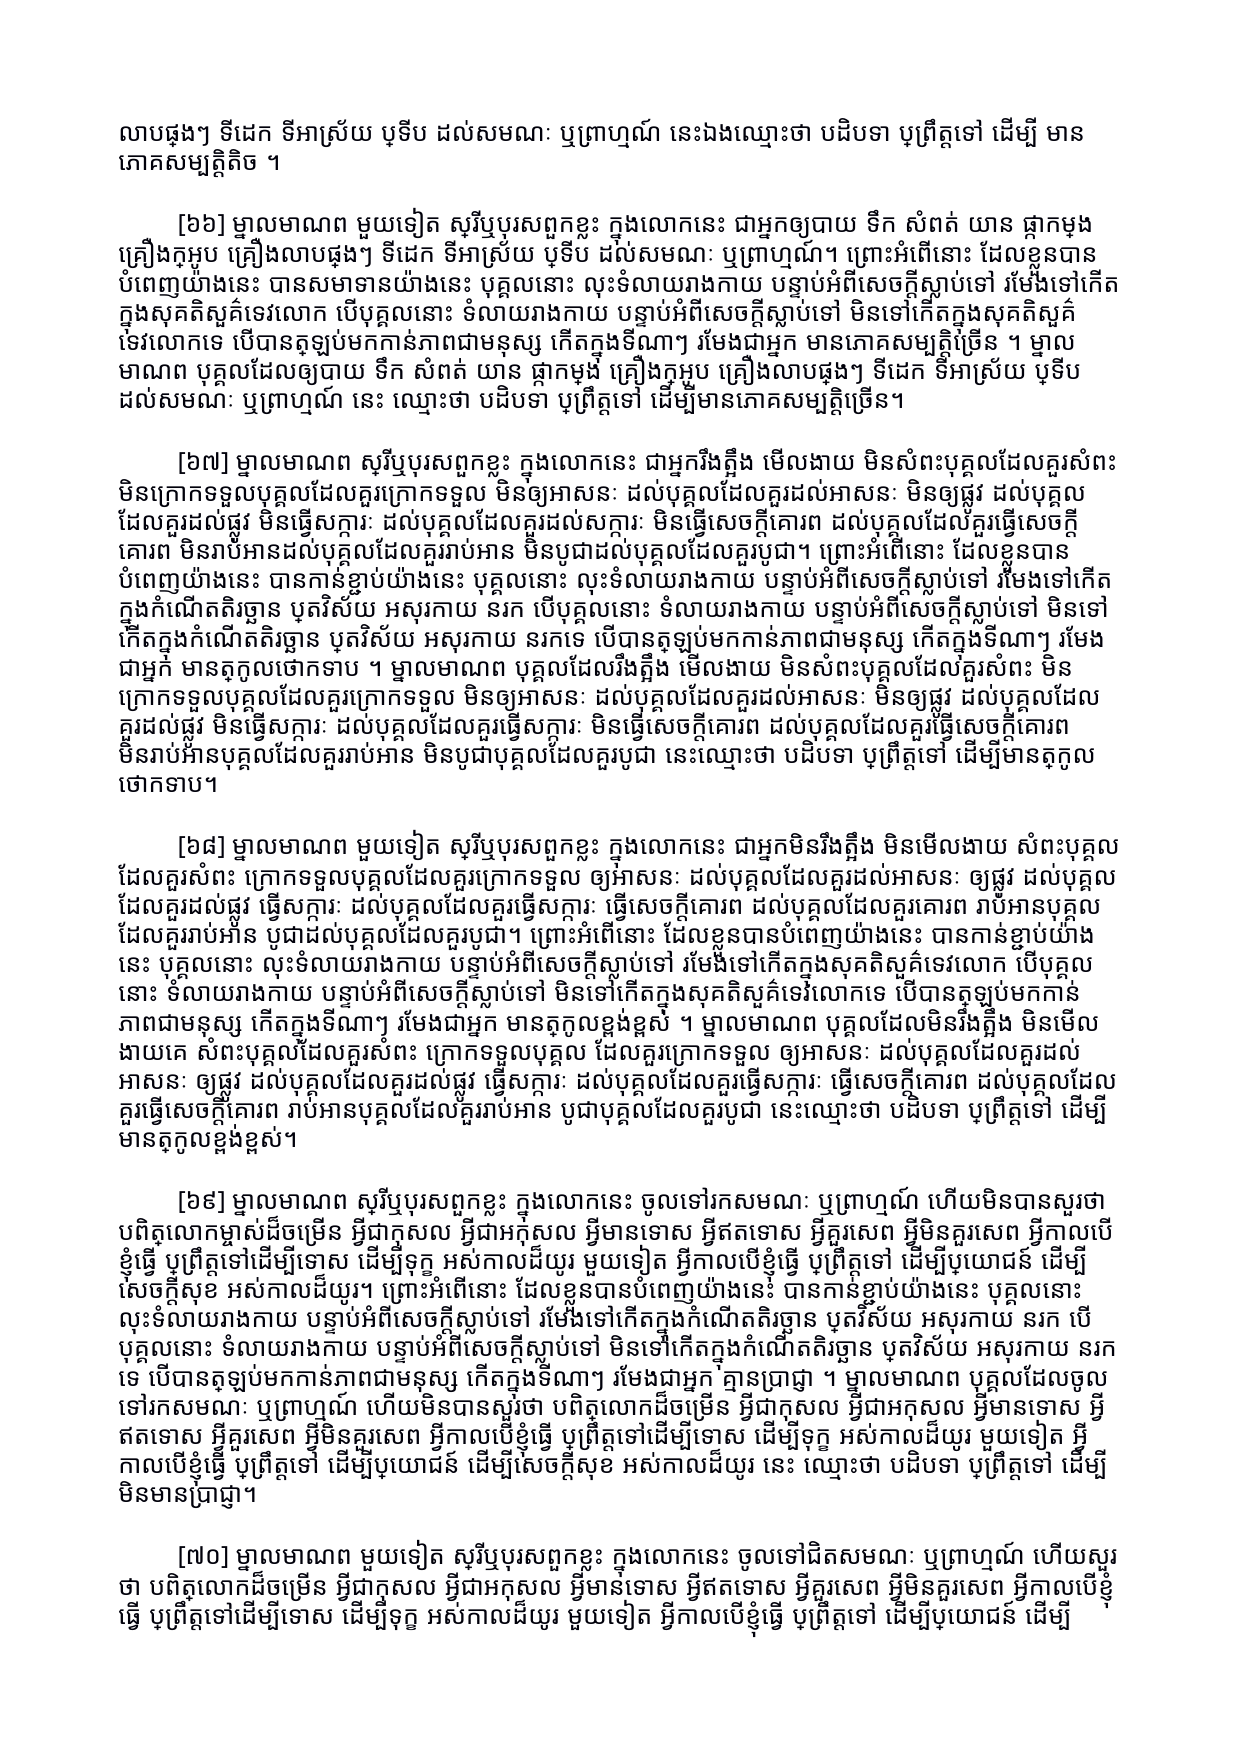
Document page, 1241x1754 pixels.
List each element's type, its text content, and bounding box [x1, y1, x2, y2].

text [៦៧] ម្នាលមាណព ស្ត្រីឬបុរសពួកខ្លះ ក្នុងលោកនេះ ជាអ្នករឹងត្អឹង មើល​ងាយ មិនសំពះបុគ្គលដែលគួរសំពះ មិនក្រោកទទួលបុគ្គលដែលគួរក្រោកទទួល មិនឲ្យ​អាសនៈ ដល់បុគ្គលដែលគួរដល់អាសនៈ មិនឲ្យផ្លូវ ដល់បុគ្គលដែលគួរ​ដល់ផ្លូវ មិនធ្វើ​សក្ការៈ ដល់បុគ្គលដែលគួរដល់សក្ការៈ មិនធ្វើសេចក្តីគោរព ដល់បុគ្គលដែលគួរធ្វើ​សេចក្តីគោរព មិនរាប់អានដល់បុគ្គលដែលគួររាប់អាន មិនបូជាដល់បុគ្គលដែលគួរ​បូជា។ ព្រោះអំពើនោះ ដែលខ្លួន​បានបំពេញយ៉ាងនេះ បានកាន់​ខ្ជាប់​យ៉ាង​នេះ បុគ្គលនោះ លុះទំលាយរាងកាយ បន្ទាប់អំពីសេចក្តីស្លាប់ទៅ រមែង​ទៅកើតក្នុង​កំណើត​តិរច្ឆាន ប្រេតវិស័យ អសុរកាយ នរក បើបុគ្គលនោះ ទំលាយរាងកាយ បន្ទាប់​អំពី​សេចក្តី​ស្លាប់​ទៅ មិនទៅកើត​ក្នុង​កំណើត​តិរច្ឆាន ប្រេតវិស័យ អសុរកាយ នរកទេ បើបានត្រឡប់​មកកាន់ភាពជាមនុស្ស កើតក្នុងទីណាៗ រមែង​ជាអ្នក មានត្រកូលថោកទាប ។ ម្នាលមាណព បុគ្គលដែលរឹងត្អឹង មើល​ងាយ មិនសំពះបុគ្គលដែលគួរសំពះ មិនក្រោកទទួលបុគ្គលដែលគួរក្រោកទទួល មិនឲ្យ​អាសនៈ ដល់បុគ្គលដែល​គួរ​ដល់​អាសនៈ មិនឲ្យផ្លូវ ដល់បុគ្គលដែលគួរ​ដល់ផ្លូវ មិនធ្វើ​សក្ការៈ ដល់បុគ្គលដែលគួរធ្វើ​សក្ការៈ មិនធ្វើសេចក្តីគោរព ដល់បុគ្គលដែលគួរធ្វើ​សេចក្តីគោរព មិនរាប់អាន​បុគ្គល​ដែលគួររាប់អាន មិនបូជាបុគ្គលដែលគួរ​បូជា នេះឈ្មោះថា បដិបទា ប្រព្រឹត្តទៅ ដើម្បី​មានត្រកូលថោកទាប។ [118, 444, 1122, 799]
text [៦៩] ម្នាលមាណព ស្ត្រីឬបុរសពួកខ្លះ ក្នុងលោកនេះ ចូលទៅរកសមណៈ ឬព្រាហ្មណ៍ ហើយមិនបានសួរថា បពិត្រលោកម្ចាស់ដ៏ចម្រើន អ្វីជាកុសល អ្វីជាអកុសល អ្វីមានទោស អ្វីឥតទោស អ្វីគួរសេព អ្វីមិនគួរសេព អ្វីកាលបើខ្ញុំធ្វើ ប្រព្រឹត្តទៅដើម្បី​ទោស ដើម្បីទុក្ខ អស់កាលដ៏យូរ មួយទៀត អ្វីកាលបើខ្ញុំធ្វើ ប្រព្រឹត្តទៅ ដើម្បីប្រយោជន៍ ដើម្បី​សេចក្តីសុខ អស់កាលដ៏យូរ។ ព្រោះអំពើនោះ ដែលខ្លួន​បានបំពេញយ៉ាងនេះ បានកាន់​ខ្ជាប់​យ៉ាង​នេះ បុគ្គលនោះ លុះទំលាយរាងកាយ បន្ទាប់អំពីសេចក្តីស្លាប់ទៅ រមែង​ទៅកើតក្នុង​កំណើត​តិរច្ឆាន ប្រេតវិស័យ អសុរកាយ នរក បើបុគ្គលនោះ ទំលាយ​រាងកាយ បន្ទាប់​អំពី​សេចក្តី​ស្លាប់​ទៅ មិនទៅកើត​ក្នុង​កំណើត​តិរច្ឆាន ប្រេតវិស័យ អសុរកាយ នរកទេ បើបានត្រឡប់​មកកាន់ភាពជាមនុស្ស កើតក្នុងទីណាៗ រមែង​ជាអ្នក គ្មានប្រាជ្ញា ។ ម្នាលមាណព បុគ្គលដែលចូលទៅរកសមណៈ ឬព្រាហ្មណ៍ ហើយមិនបានសួរថា បពិត្រលោកដ៏ចម្រើន អ្វីជាកុសល អ្វីជាអកុសល អ្វីមានទោស អ្វីឥតទោស អ្វីគួរសេព អ្វីមិនគួរសេព អ្វីកាលបើខ្ញុំធ្វើ ប្រព្រឹត្តទៅដើម្បី​ទោស ដើម្បីទុក្ខ អស់កាលដ៏យូរ មួយទៀត អ្វីកាលបើខ្ញុំធ្វើ ប្រព្រឹត្តទៅ ដើម្បីប្រយោជន៍ ដើម្បី​សេចក្តីសុខ អស់កាលដ៏យូរ នេះ ឈ្មោះថា បដិបទា ប្រព្រឹត្តទៅ ដើម្បី​មិនមានប្រាជ្ញា។ [118, 1183, 1122, 1508]
text [៦៥] ម្នាលមាណព ស្ត្រីឬបុរសពួកខ្លះ ក្នុងលោកនេះ ជាអ្នកមិនបានឲ្យបាយ ទឹក សំពត់ យាន ផ្កាកម្រង គ្រឿងក្រអូប គ្រឿងលាបផ្សេងៗ ទីដេក ទីអាស្រ័យ ប្រទីប ដល់​សមណៈ ឬព្រាហ្មណ៍។ ព្រោះអំពើនោះ ដែលខ្លួន​បានបំពេញយ៉ាងនេះ បានកាន់​ខ្ជាប់​យ៉ាង​នេះ បុគ្គលនោះ លុះទំលាយរាងកាយ បន្ទាប់អំពីសេចក្តីស្លាប់ទៅ រមែង​ទៅកើតក្នុង​កំណើត​តិរច្ឆាន ប្រេតវិស័យ អសុរកាយ នរក ប្រសិនបើបុគ្គលនោះ ទំលាយរាងកាយ​ស្លាប់​​ទៅ មិនទៅកើត​ក្នុង​កំណើត​តិរច្ឆាន ប្រេតវិស័យ អសុរកាយ នរកទេ បើបានត្រឡប់​មកកាន់ភាពជាមនុស្ស កើតក្នុងទីណាៗ រមែង​ជាអ្នកមានភោគសម្បត្តិតិច។ ម្នាលមាណព បុគ្គលដែលមិនបានឲ្យបាយ ទឹក សំពត់ យាន ផ្កាកម្រង គ្រឿងក្រអូប គ្រឿងលាបផ្សេងៗ ទីដេក ទីអាស្រ័យ ប្រទីប ដល់សមណៈ ឬព្រាហ្មណ៍ នេះឯងឈ្មោះថា បដិបទា ប្រព្រឹត្តទៅ ដើម្បី​ មានភោគសម្បត្តិតិច ។ [118, 118, 1122, 176]
text [៦៦] ម្នាលមាណព មួយទៀត ស្ត្រីឬបុរស​ពួក​ខ្លះ ក្នុងលោកនេះ ជាអ្នកឲ្យបាយ ទឹក សំពត់ យាន ផ្កាកម្រង គ្រឿងក្រអូប គ្រឿងលាបផ្សេងៗ ទីដេក ទីអាស្រ័យ ប្រទីប ដល់​សមណៈ ឬព្រាហ្មណ៍។ ព្រោះអំពើនោះ ដែលខ្លួន​បានបំពេញយ៉ាងនេះ បានសមាទាន​យ៉ាងនេះ បុគ្គលនោះ លុះទំលាយរាងកាយ បន្ទាប់អំពីសេចក្តីស្លាប់ទៅ រមែង​ទៅកើត​ក្នុង​សុគតិ​សួគ៌​​ទេវលោក បើបុគ្គលនោះ ទំលាយរាងកាយ បន្ទាប់​អំពីសេចក្តី​ស្លាប់​ទៅ មិនទៅកើត​ក្នុង​សុគតិសួគ៌ទេវលោកទេ បើបានត្រឡប់​មកកាន់​ភាព​ជាមនុស្ស កើតក្នុង​ទី​ណាៗ រមែងជាអ្នក មានភោគសម្បត្តិច្រើន ។ ម្នាលមាណព បុគ្គលដែលឲ្យបាយ ទឹក សំពត់ យាន ផ្កាកម្រង គ្រឿងក្រអូប គ្រឿងលាបផ្សេងៗ ទីដេក ទីអាស្រ័យ ប្រទីប ដល់​សមណៈ ឬព្រាហ្មណ៍ នេះ ឈ្មោះថា បដិបទា ប្រព្រឹត្តទៅ ដើម្បីមានភោគសម្បត្តិច្រើន។ [118, 206, 1122, 415]
text [៧០] ម្នាលមាណព មួយទៀត ស្ត្រីឬបុរសពួកខ្លះ ក្នុងលោកនេះ ចូលទៅជិត​សមណៈ ឬព្រាហ្មណ៍ ហើយសួរថា បពិត្រលោកដ៏ចម្រើន អ្វីជាកុសល អ្វីជាអកុសល អ្វីមានទោស អ្វីឥតទោស អ្វីគួរសេព អ្វីមិនគួរសេព អ្វីកាលបើខ្ញុំធ្វើ ប្រព្រឹត្តទៅដើម្បី​ទោស ដើម្បីទុក្ខ អស់កាលដ៏យូរ មួយទៀត អ្វីកាលបើខ្ញុំធ្វើ ប្រព្រឹត្តទៅ ដើម្បីប្រយោជន៍ ដើម្បី​សេចក្តីសុខ អស់កាលដ៏យូរ។ ព្រោះអំពើនោះ ដែលខ្លួន​បានបំពេញយ៉ាងនេះ បានសមាទាន​យ៉ាង​នេះ បុគ្គលនោះ លុះទំលាយរាងកាយ បន្ទាប់​អំពី​សេចក្តីស្លាប់ទៅ រមែង​ទៅកើតក្នុង​សុគតិសួគ៌ទេវលោក បើបុគ្គលនោះ ទំលាយរាងកាយ បន្ទាប់​អំពី​សេចក្តី​ស្លាប់​ទៅ មិនទៅកើត​ក្នុង​សុគតិសួគ៌ទេវលោកទេ បើ​ត្រឡប់​មកកាន់ភាពជាមនុស្ស កើតក្នុងទីណាៗ រមែង​ជាអ្នកមានប្រាជ្ញាច្រើន។ ម្នាលមាណព បុគ្គលដែលចូលទៅរក​សមណៈ ឬព្រាហ្មណ៍ ហើយបានសួរថា បពិត្រលោកដ៏ចម្រើន អ្វីជាកុសល អ្វីជា​អកុសល អ្វីមានទោស អ្វីឥតទោស អ្វីគួរសេព អ្វីមិនគួរសេព អ្វីកាលបើខ្ញុំធ្វើ ប្រព្រឹត្ត​ទៅ​ដើម្បី​ទោស ដើម្បីសេចក្តីទុក្ខ អស់កាលដ៏យូរ មួយទៀត អ្វីកាលបើខ្ញុំធ្វើ ប្រព្រឹត្តទៅ ដើម្បីប្រយោជន៍ ដើម្បី​សេចក្តីសុខ អស់កាលដ៏យូរ នេះឈ្មោះថា បដិបទា ប្រព្រឹត្តទៅ ដើម្បី ​មានប្រាជ្ញាច្រើន ។ [118, 1538, 1122, 1630]
text [៦៨] ម្នាលមាណព មួយទៀត ស្ត្រីឬបុរសពួកខ្លះ ក្នុងលោកនេះ ជាអ្នកមិនរឹងត្អឹង មិនមើល​ងាយ សំពះបុគ្គលដែលគួរសំពះ ក្រោកទទួលបុគ្គលដែលគួរក្រោកទទួល ឲ្យ​អាសនៈ ដល់បុគ្គលដែលគួរដល់អាសនៈ ឲ្យផ្លូវ ដល់បុគ្គលដែលគួរ​ដល់ផ្លូវ ធ្វើ​សក្ការៈ ដល់បុគ្គលដែលគួរធ្វើសក្ការៈ ធ្វើសេចក្តីគោរព ដល់បុគ្គលដែលគួរគោរព រាប់អានបុគ្គលដែលគួររាប់អាន បូជាដល់បុគ្គលដែលគួរ​បូជា។ ព្រោះអំពើនោះ ដែលខ្លួន​បានបំពេញយ៉ាងនេះ បានកាន់​ខ្ជាប់​យ៉ាង​នេះ បុគ្គលនោះ លុះទំលាយរាងកាយ បន្ទាប់​អំពី​សេចក្តីស្លាប់ទៅ រមែង​ទៅកើតក្នុង​សុគតិសួគ៌ទេវលោក បើបុគ្គលនោះ ទំលាយរាងកាយ បន្ទាប់​អំពី​សេចក្តី​ស្លាប់​ទៅ មិនទៅកើត​ក្នុង​សុគតិសួគ៌ទេវលោកទេ បើ​បានត្រឡប់​មកកាន់ភាពជាមនុស្ស កើតក្នុងទីណាៗ រមែង​ជាអ្នក មានត្រកូលខ្ពង់ខ្ពស់ ។ ម្នាលមាណព បុគ្គលដែលមិនរឹងត្អឹង មិនមើល​ងាយគេ សំពះបុគ្គលដែលគួរសំពះ ក្រោកទទួលបុគ្គល ដែលគួរក្រោកទទួល ឲ្យ​អាសនៈ ដល់បុគ្គលដែល​គួរ​ដល់​អាសនៈ ឲ្យផ្លូវ ដល់បុគ្គលដែលគួរ​ដល់ផ្លូវ ធ្វើ​សក្ការៈ ដល់បុគ្គលដែលគួរ​ធ្វើ​សក្ការៈ ធ្វើសេចក្តីគោរព ដល់បុគ្គលដែលគួរធ្វើ​សេចក្តីគោរព រាប់អាន​បុគ្គល​ដែលគួររាប់អាន បូជាបុគ្គលដែលគួរ​បូជា នេះឈ្មោះថា បដិបទា ប្រព្រឹត្តទៅ ដើម្បី​មានត្រកូលខ្ពង់ខ្ពស់។ [118, 828, 1122, 1154]
